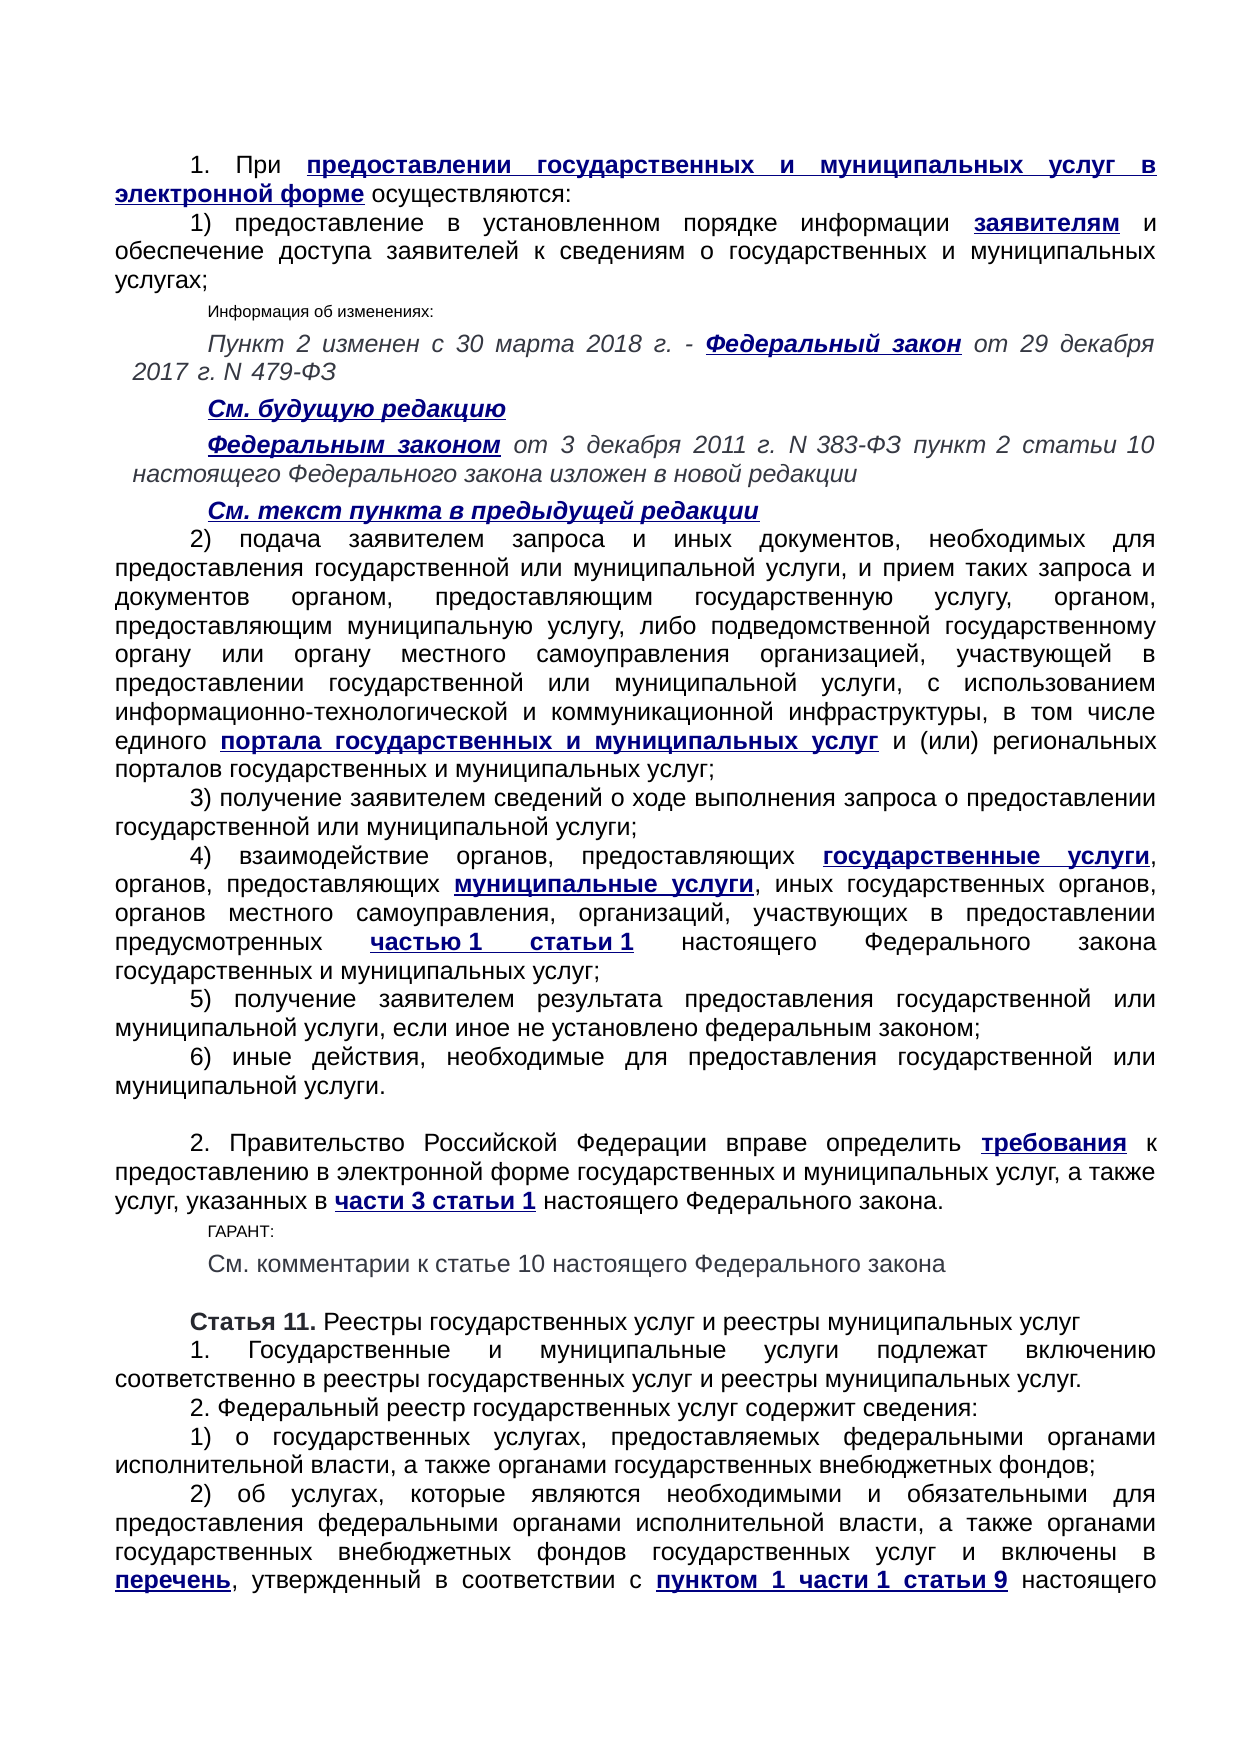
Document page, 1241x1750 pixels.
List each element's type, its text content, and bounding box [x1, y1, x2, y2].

text 2) подача заявителем запроса и иных документов, необходимых для предоставления государственной или муниципальной услуги, и прием таких запроса и документов органом, предоставляющим государственную услугу, органом, предоставляющим муниципальную услугу, либо подведомственной государственному органу или органу местного самоуправления организацией, участвующей в предоставлении государственной или муниципальной услуги, с использованием информационно-технологической и коммуникационной инфраструктуры, в том числе единого портала государственных и муниципальных услуг и (или) региональных порталов государственных и муниципальных услуг; [114, 524, 1157, 783]
text 1. Государственные и муниципальные услуги подлежат включению соответственно в реестры государственных услуг и реестры муниципальных услуг. [114, 1336, 1157, 1393]
text 1) предоставление в установленном порядке информации заявителям и обеспечение доступа заявителей к сведениям о государственных и муниципальных услугах; [114, 207, 1157, 294]
text Статья 11. Реестры государственных услуг и реестры муниципальных услуг [189, 1307, 1157, 1336]
text 1. При предоставлении государственных и муниципальных услуг в электронной форме осуществляются: [114, 150, 1157, 207]
text Информация об изменениях: [132, 302, 1157, 321]
text См. комментарии к статье 10 настоящего Федерального закона [132, 1249, 1157, 1278]
text 5) получение заявителем результата предоставления государственной или муниципальной услуги, если иное не установлено федеральным законом; [114, 984, 1157, 1042]
text ГАРАНТ: [132, 1222, 1157, 1241]
text 1) о государственных услугах, предоставляемых федеральными органами исполнительной власти, а также органами государственных внебюджетных фондов; [114, 1422, 1157, 1479]
text 2. Федеральный реестр государственных услуг содержит сведения: [114, 1393, 1157, 1422]
text Федеральным законом от 3 декабря 2011 г. N 383-ФЗ пункт 2 статьи 10 настоящего Федерального закона изложен в новой редакции [132, 430, 1157, 488]
text 3) получение заявителем сведений о ходе выполнения запроса о предоставлении государственной или муниципальной услуги; [114, 783, 1157, 841]
text 2. Правительство Российской Федерации вправе определить требования к предоставлению в электронной форме государственных и муниципальных услуг, а также услуг, указанных в части 3 статьи 1 настоящего Федерального закона. [114, 1128, 1157, 1214]
text Пункт 2 изменен с 30 марта 2018 г. - Федеральный закон от 29 декабря 2017 г. N 479-ФЗ [132, 328, 1157, 386]
text См. текст пункта в предыдущей редакции [132, 496, 1157, 524]
text 6) иные действия, необходимые для предоставления государственной или муниципальной услуги. [114, 1042, 1157, 1099]
text 4) взаимодействие органов, предоставляющих государственные услуги, органов, предоставляющих муниципальные услуги, иных государственных органов, органов местного самоуправления, организаций, участвующих в предоставлении предусмотренных частью 1 статьи 1 настоящего Федерального закона государственных и муниципальных услуг; [114, 841, 1157, 984]
text См. будущую редакцию [132, 394, 1157, 423]
text 2) об услугах, которые являются необходимыми и обязательными для предоставления федеральными органами исполнительной власти, а также органами государственных внебюджетных фондов государственных услуг и включены в перечень, утвержденный в соответствии с пунктом 1 части 1 статьи 9 настоящего [114, 1479, 1157, 1594]
